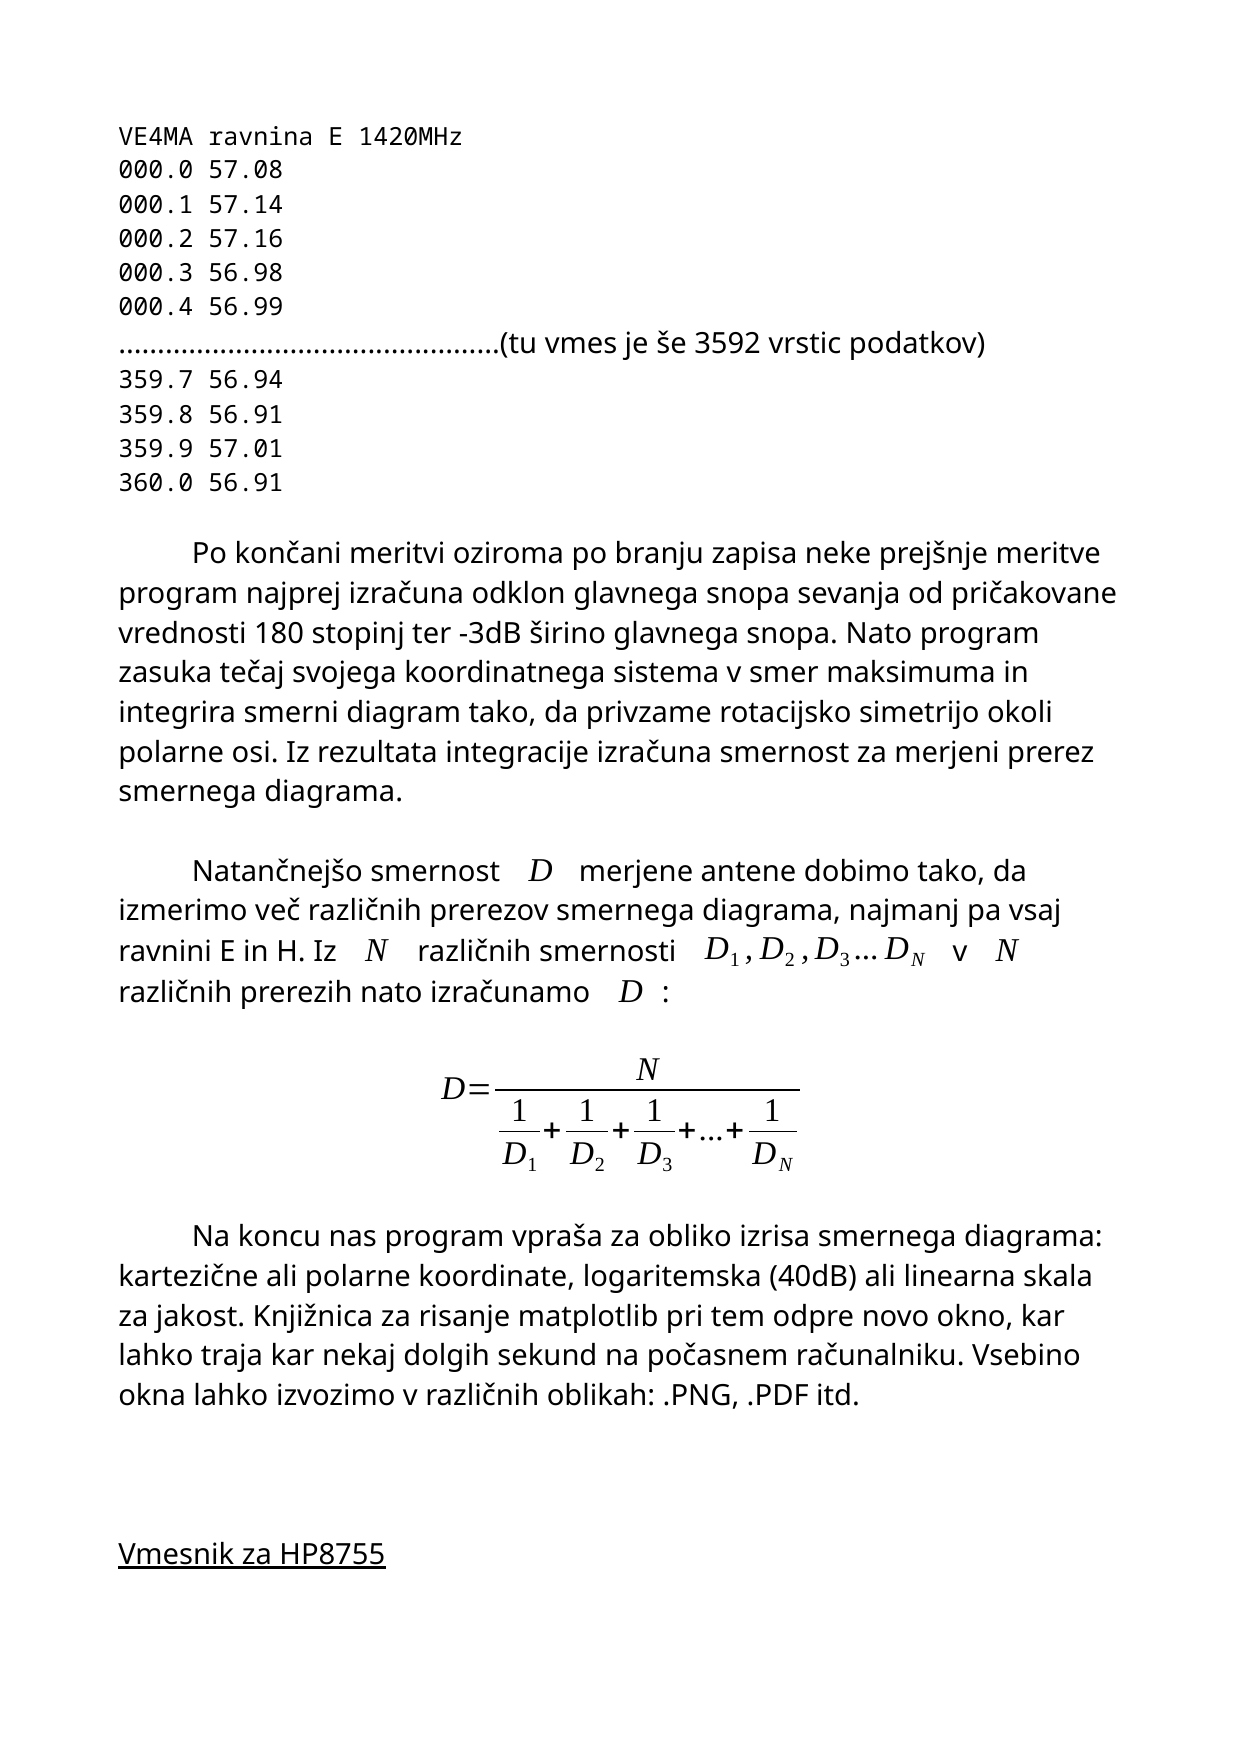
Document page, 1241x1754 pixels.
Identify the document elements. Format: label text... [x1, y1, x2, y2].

text 359.9 57.01 [118, 430, 1122, 464]
text 000.0 57.08 [118, 152, 1122, 186]
text VE4MA ravnina E 1420MHz [118, 118, 1122, 152]
text Po končani meritvi oziroma po branju zapisa neke prejšnje meritve program najprej izračuna odklon glavnega snopa sevanja od pričakovane vrednosti 180 stopinj ter -3dB širino glavnega snopa. Nato program zasuka tečaj svojega koordinatnega sistema v smer maksimuma in integrira smerni diagram tako, da privzame rotacijsko simetrijo okoli polarne osi. Iz rezultata integracije izračuna smernost za merjeni prerez smernega diagrama. [118, 532, 1122, 810]
text 000.2 57.16 [118, 220, 1122, 254]
text Natančnejšo smernost merjene antene dobimo tako, da izmerimo več različnih prerezov smernega diagrama, najmanj pa vsaj ravnini E in H. Iz različnih smernosti v različnih prerezih nato izračunamo : [118, 850, 1122, 1011]
text 000.4 56.99 [118, 288, 1122, 322]
text 000.3 56.98 [118, 254, 1122, 288]
text 360.0 56.91 [118, 464, 1122, 498]
text 359.7 56.94 [118, 362, 1122, 396]
text Vmesnik za HP8755 [118, 1533, 1122, 1573]
text .................................................(tu vmes je še 3592 vrstic podatkov) [118, 322, 1122, 362]
text 359.8 56.91 [118, 396, 1122, 430]
text Na koncu nas program vpraša za obliko izrisa smernega diagrama: kartezične ali polarne koordinate, logaritemska (40dB) ali linearna skala za jakost. Knjižnica za risanje matplotlib pri tem odpre novo okno, kar lahko traja kar nekaj dolgih sekund na počasnem računalniku. Vsebino okna lahko izvozimo v različnih oblikah: .PNG, .PDF itd. [118, 1216, 1122, 1414]
text 000.1 57.14 [118, 186, 1122, 220]
